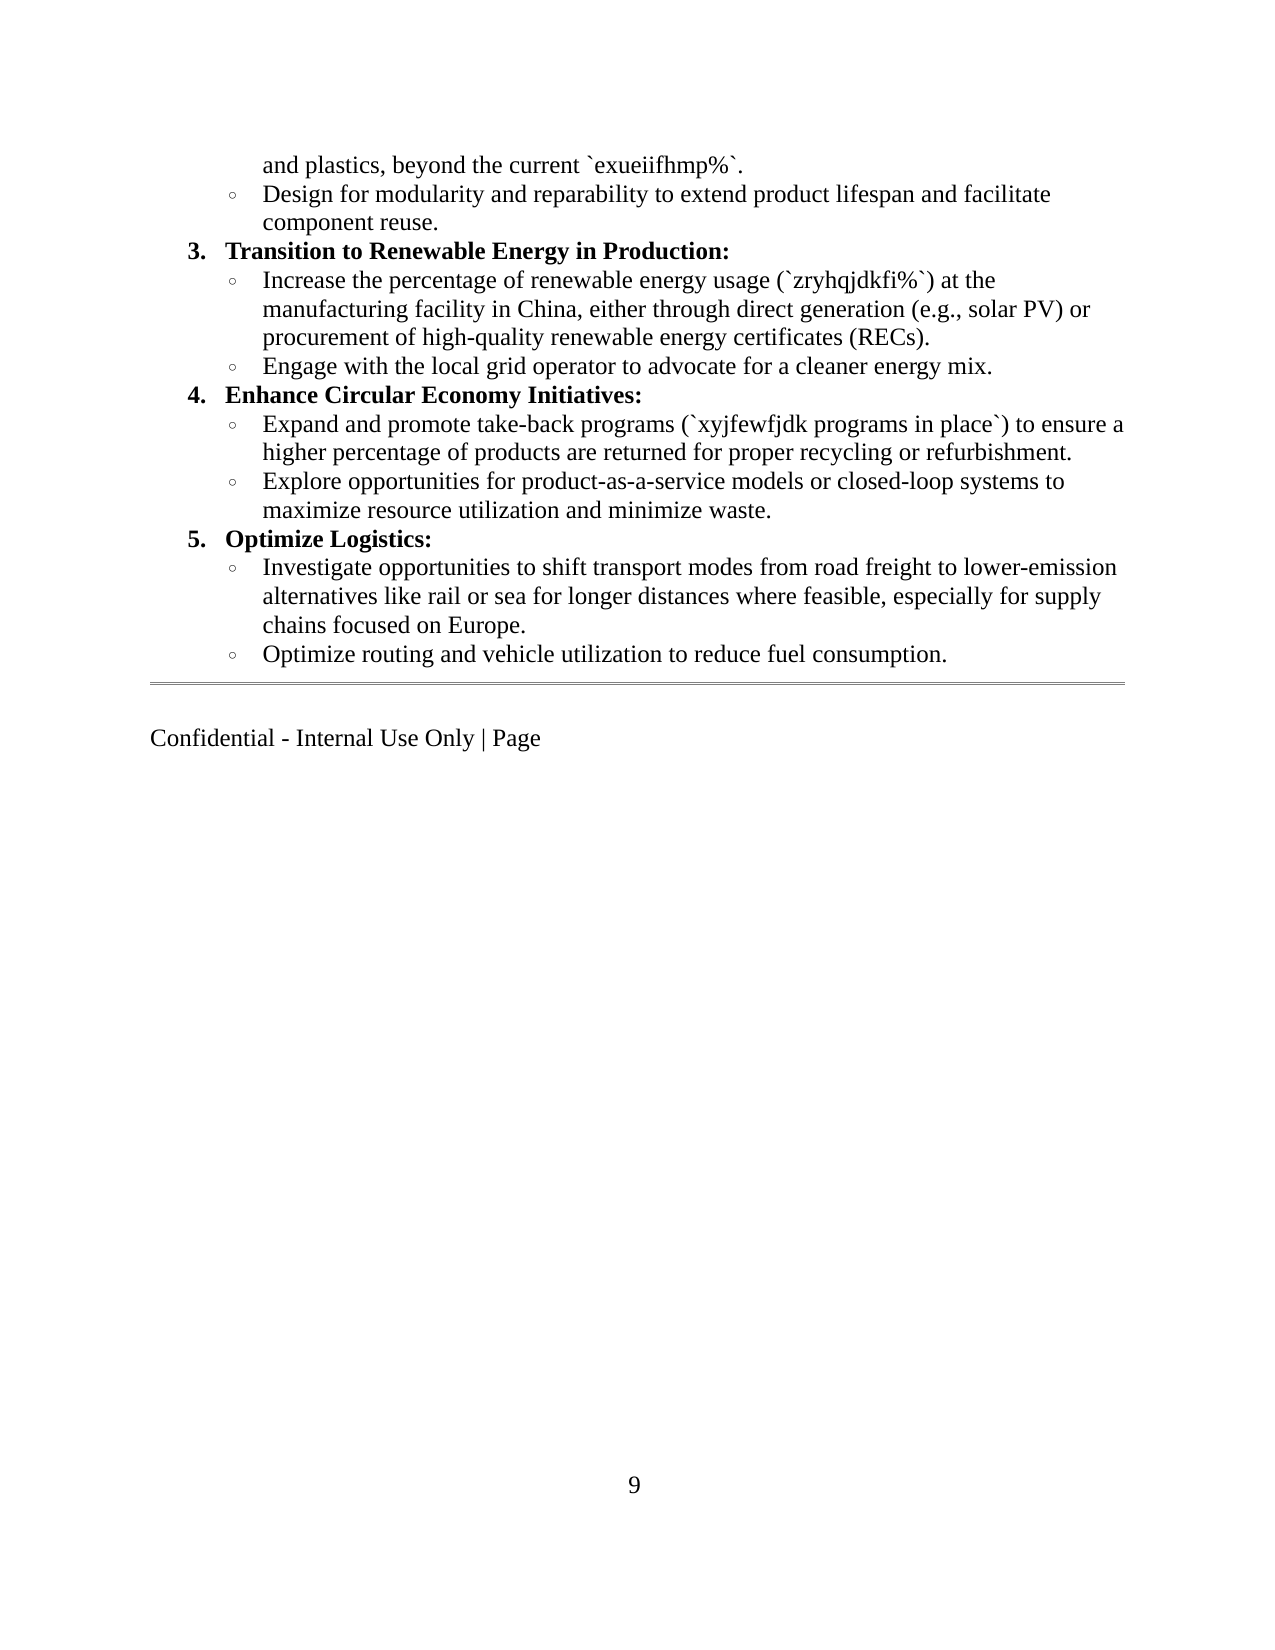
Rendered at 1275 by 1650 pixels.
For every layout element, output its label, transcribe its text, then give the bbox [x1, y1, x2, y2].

list Increase the percentage of renewable energy usage (`zryhqjdkfi%`) at the manufacturing facility in China, either through direct generation (e.g., solar PV) or procurement of high-quality renewable energy certificates (RECs). [225, 265, 1125, 351]
list Design for modularity and reparability to extend product lifespan and facilitate component reuse. [225, 179, 1125, 236]
list Engage with the local grid operator to advocate for a cleaner energy mix. [225, 351, 1125, 380]
list and plastics, beyond the current `exueiifhmp%`. [225, 150, 1125, 179]
text Confidential - Internal Use Only | Page [150, 723, 1125, 751]
list Enhance Circular Economy Initiatives: [187, 380, 1125, 409]
list Optimize Logistics: [187, 524, 1125, 552]
list Explore opportunities for product-as-a-service models or closed-loop systems to maximize resource utilization and minimize waste. [225, 466, 1125, 524]
list Expand and promote take-back programs (`xyjfewfjdk programs in place`) to ensure a higher percentage of products are returned for proper recycling or refurbishment. [225, 409, 1125, 466]
list Transition to Renewable Energy in Production: [187, 236, 1125, 265]
list Investigate opportunities to shift transport modes from road freight to lower-emission alternatives like rail or sea for longer distances where feasible, especially for supply chains focused on Europe. [225, 552, 1125, 639]
list Optimize routing and vehicle utilization to reduce fuel consumption. [225, 639, 1125, 667]
